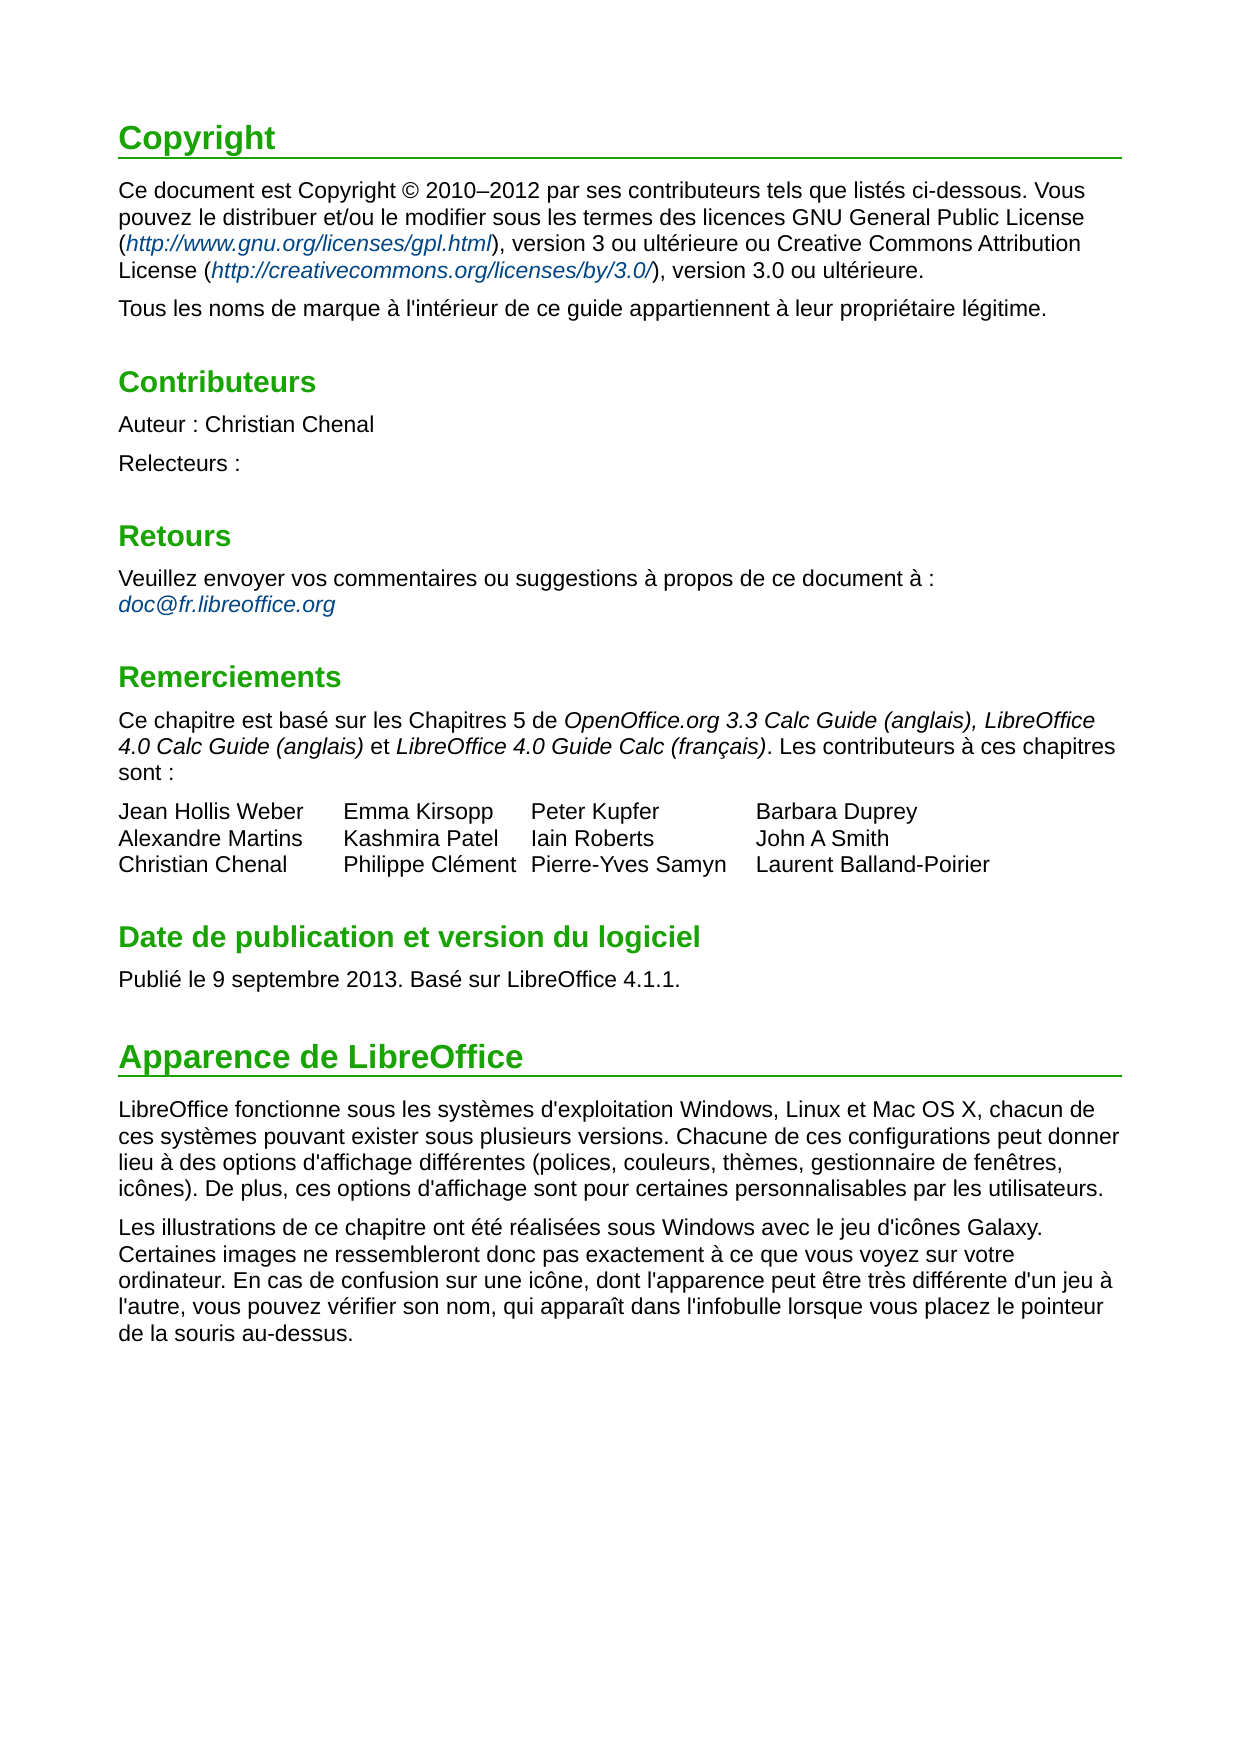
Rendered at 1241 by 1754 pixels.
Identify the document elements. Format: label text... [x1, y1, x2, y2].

subtitle Copyright [118, 118, 1122, 157]
text Les illustrations de ce chapitre ont été réalisées sous Windows avec le jeu d'icônes Galaxy. Certaines images ne ressembleront donc pas exactement à ce que vous voyez sur votre ordinateur. En cas de confusion sur une icône, dont l'apparence peut être très différente d'un jeu à l'autre, vous pouvez vérifier son nom, qui apparaît dans l'infobulle lorsque vous placez le pointeur de la souris au-dessus. [118, 1214, 1122, 1346]
text Publié le 9 septembre 2013. Basé sur LibreOffice 4.1.1. [118, 966, 1122, 992]
text Retours [118, 518, 1122, 552]
text Ce document est Copyright © 2010–2012 par ses contributeurs tels que listés ci-dessous. Vous pouvez le distribuer et/ou le modifier sous les termes des licences GNU General Public License (http://www.gnu.org/licenses/gpl.html), version 3 ou ultérieure ou Creative Commons Attribution License (http://creativecommons.org/licenses/by/3.0/), version 3.0 ou ultérieure. [118, 177, 1122, 283]
text Ce chapitre est basé sur les Chapitres 5 de OpenOffice.org 3.3 Calc Guide (anglais), LibreOffice 4.0 Calc Guide (anglais) et LibreOffice 4.0 Guide Calc (français). Les contributeurs à ces chapitres sont : [118, 707, 1122, 786]
text Auteur : Christian Chenal [118, 411, 1122, 437]
text Veuillez envoyer vos commentaires ou suggestions à propos de ce document à : doc@fr.libreoffice.org [118, 565, 1122, 618]
text Remerciements [118, 659, 1122, 694]
text LibreOffice fonctionne sous les systèmes d'exploitation Windows, Linux et Mac OS X, chacun de ces systèmes pouvant exister sous plusieurs versions. Chacune de ces configurations peut donner lieu à des options d'affichage différentes (polices, couleurs, thèmes, gestionnaire de fenêtres, icônes). De plus, ces options d'affichage sont pour certaines personnalisables par les utilisateurs. [118, 1096, 1122, 1202]
text Relecteurs : [118, 449, 1122, 476]
text Contributeurs [118, 364, 1122, 398]
text Tous les noms de marque à l'intérieur de ce guide appartiennent à leur propriétaire légitime. [118, 295, 1122, 322]
text Date de publication et version du logiciel [118, 919, 1122, 954]
subtitle Apparence de LibreOffice [118, 1037, 1122, 1075]
text Jean Hollis Weber Emma Kirsopp Peter Kupfer Barbara Duprey Alexandre Martins Kashmira Patel Iain Roberts John A Smith Christian Chenal Philippe Clément Pierre-Yves Samyn Laurent Balland-Poirier [118, 798, 1122, 877]
